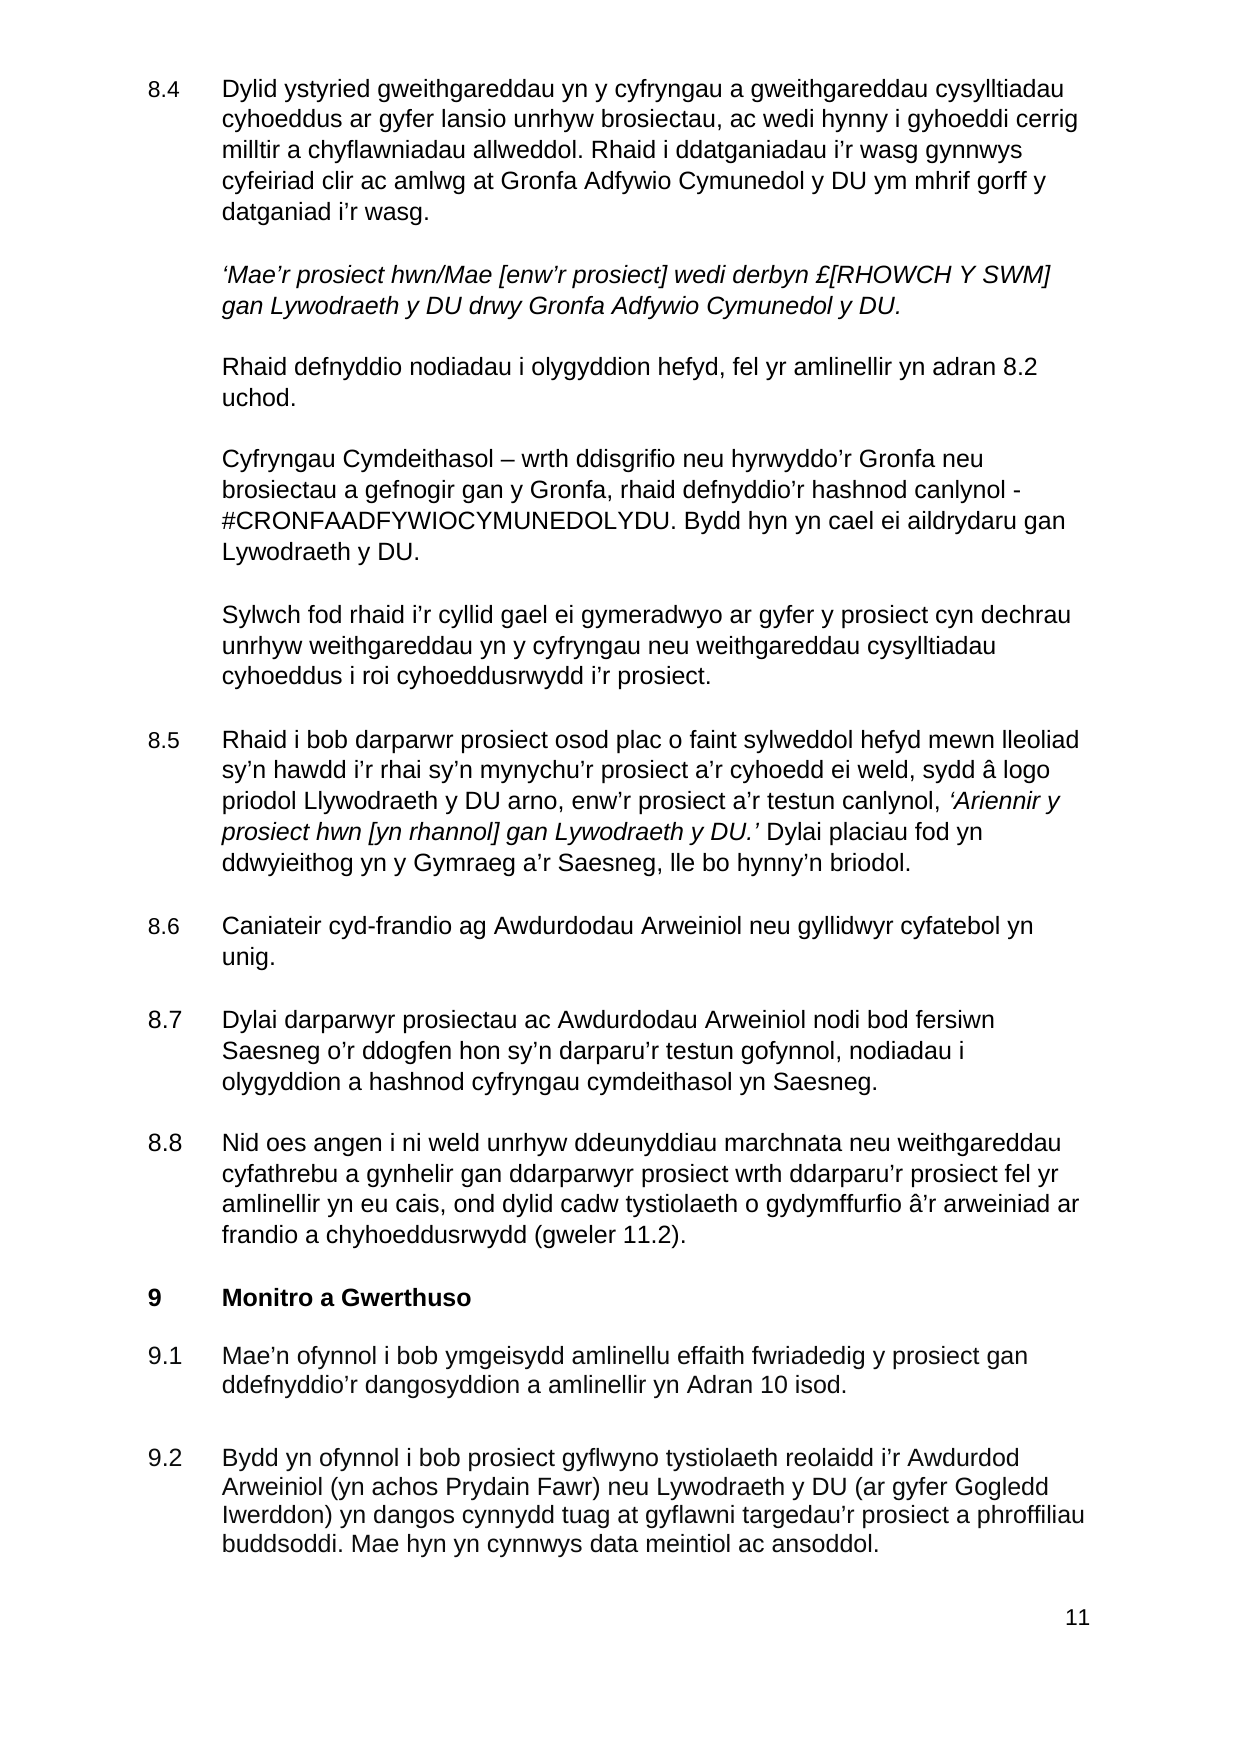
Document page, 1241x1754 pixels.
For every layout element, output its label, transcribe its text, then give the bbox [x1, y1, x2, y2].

list Rhaid defnyddio nodiadau i olygyddion hefyd, fel yr amlinellir yn adran 8.2 uchod. [222, 352, 1090, 412]
list Sylwch fod rhaid i’r cyllid gael ei gymeradwyo ar gyfer y prosiect cyn dechrau unrhyw weithgareddau yn y cyfryngau neu weithgareddau cysylltiadau cyhoeddus i roi cyhoeddusrwydd i’r prosiect. [222, 600, 1090, 690]
list Monitro a Gwerthuso [148, 1283, 1090, 1312]
list Rhaid i bob darparwr prosiect osod plac o faint sylweddol hefyd mewn lleoliad sy’n hawdd i’r rhai sy’n mynychu’r prosiect a’r cyhoedd ei weld, sydd â logo priodol Llywodraeth y DU arno, enw’r prosiect a’r testun canlynol, ‘Ariennir y prosiect hwn [yn rhannol] gan Lywodraeth y DU.’ Dylai placiau fod yn ddwyieithog yn y Gymraeg a’r Saesneg, lle bo hynny’n briodol. [148, 725, 1090, 876]
list Mae’n ofynnol i bob ymgeisydd amlinellu effaith fwriadedig y prosiect gan ddefnyddio’r dangosyddion a amlinellir yn Adran 10 isod. [148, 1341, 1090, 1398]
list Caniateir cyd-frandio ag Awdurdodau Arweiniol neu gyllidwyr cyfatebol yn unig. [148, 911, 1090, 970]
list Dylid ystyried gweithgareddau yn y cyfryngau a gweithgareddau cysylltiadau cyhoeddus ar gyfer lansio unrhyw brosiectau, ac wedi hynny i gyhoeddi cerrig milltir a chyflawniadau allweddol. Rhaid i ddatganiadau i’r wasg gynnwys cyfeiriad clir ac amlwg at Gronfa Adfywio Cymunedol y DU ym mhrif gorff y datganiad i’r wasg. [148, 74, 1090, 225]
list Cyfryngau Cymdeithasol – wrth ddisgrifio neu hyrwyddo’r Gronfa neu brosiectau a gefnogir gan y Gronfa, rhaid defnyddio’r hashnod canlynol - #CRONFAADFYWIOCYMUNEDOLYDU. Bydd hyn yn cael ei aildrydaru gan Lywodraeth y DU. [222, 444, 1090, 565]
list Bydd yn ofynnol i bob prosiect gyflwyno tystiolaeth reolaidd i’r Awdurdod Arweiniol (yn achos Prydain Fawr) neu Lywodraeth y DU (ar gyfer Gogledd Iwerddon) yn dangos cynnydd tuag at gyflawni targedau’r prosiect a phroffiliau buddsoddi. Mae hyn yn cynnwys data meintiol ac ansoddol. [148, 1443, 1090, 1558]
list Dylai darparwyr prosiectau ac Awdurdodau Arweiniol nodi bod fersiwn Saesneg o’r ddogfen hon sy’n darparu’r testun gofynnol, nodiadau i olygyddion a hashnod cyfryngau cymdeithasol yn Saesneg. [148, 1005, 1090, 1095]
list ‘Mae’r prosiect hwn/Mae [enw’r prosiect] wedi derbyn £[RHOWCH Y SWM] gan Lywodraeth y DU drwy Gronfa Adfywio Cymunedol y DU. [222, 260, 1090, 319]
list Nid oes angen i ni weld unrhyw ddeunyddiau marchnata neu weithgareddau cyfathrebu a gynhelir gan ddarparwyr prosiect wrth ddarparu’r prosiect fel yr amlinellir yn eu cais, ond dylid cadw tystiolaeth o gydymffurfio â’r arweiniad ar frandio a chyhoeddusrwydd (gweler 11.2). [148, 1128, 1090, 1249]
